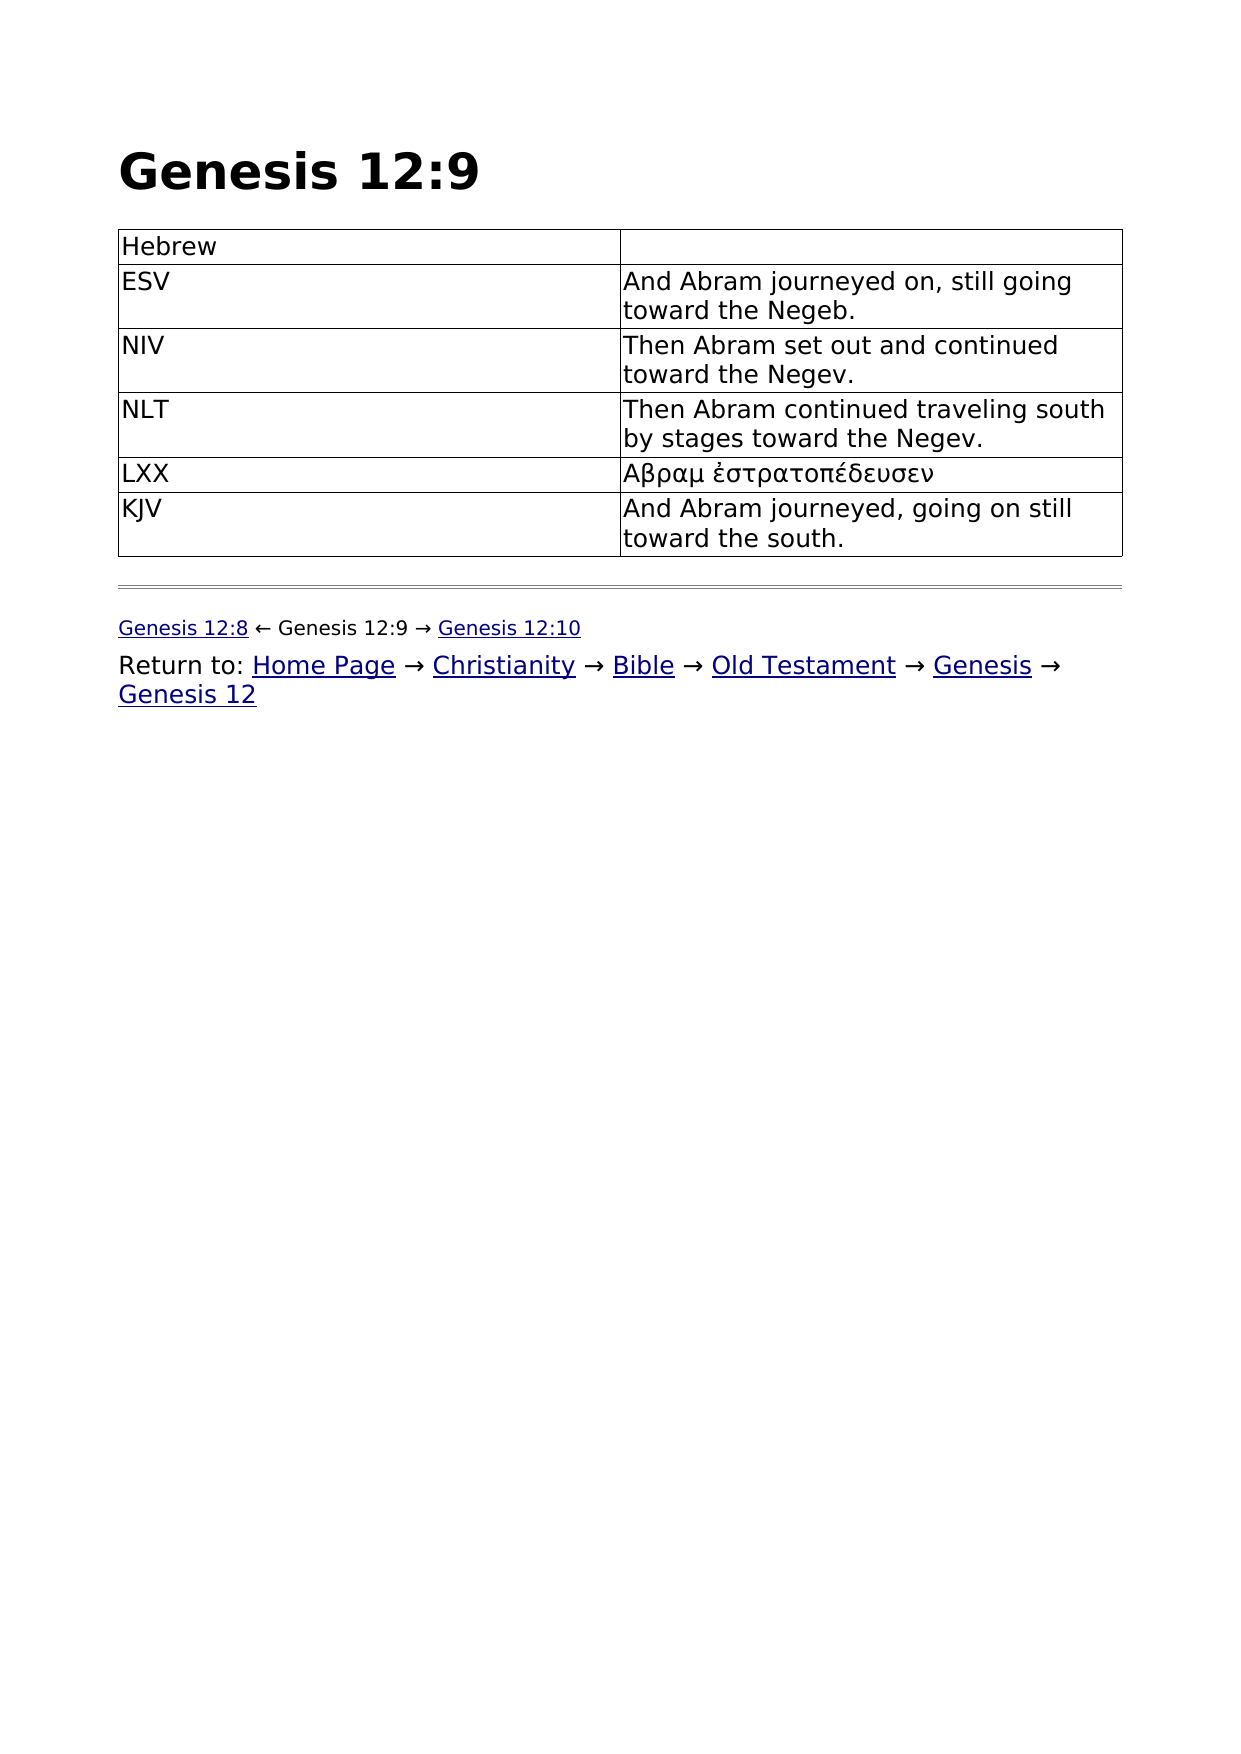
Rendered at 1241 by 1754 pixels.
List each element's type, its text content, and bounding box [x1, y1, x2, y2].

table_cell And Abram journeyed, going on still toward the south. [621, 493, 1122, 556]
table_cell ESV [119, 265, 620, 328]
table_cell LXX [119, 458, 620, 492]
table_cell NIV [119, 329, 620, 392]
table_cell And Abram journeyed on, still going toward the Negeb. [621, 265, 1122, 328]
subtitle Genesis 12:9 [118, 143, 1122, 201]
table_cell Then Abram set out and continued toward the Negev. [621, 329, 1122, 392]
text Return to: Home Page → Christianity → Bible → Old Testament → Genesis → Genesis 12 [118, 651, 1122, 709]
table_cell Αβραμ ἐστρατοπέδευσεν [621, 458, 1122, 492]
table_header Hebrew [119, 230, 620, 264]
text Genesis 12:8 ← Genesis 12:9 → Genesis 12:10 [118, 617, 1122, 651]
table_header [621, 230, 1122, 264]
table_cell Then Abram continued traveling south by stages toward the Negev. [621, 393, 1122, 457]
table_cell KJV [119, 493, 620, 556]
table_cell NLT [119, 393, 620, 457]
